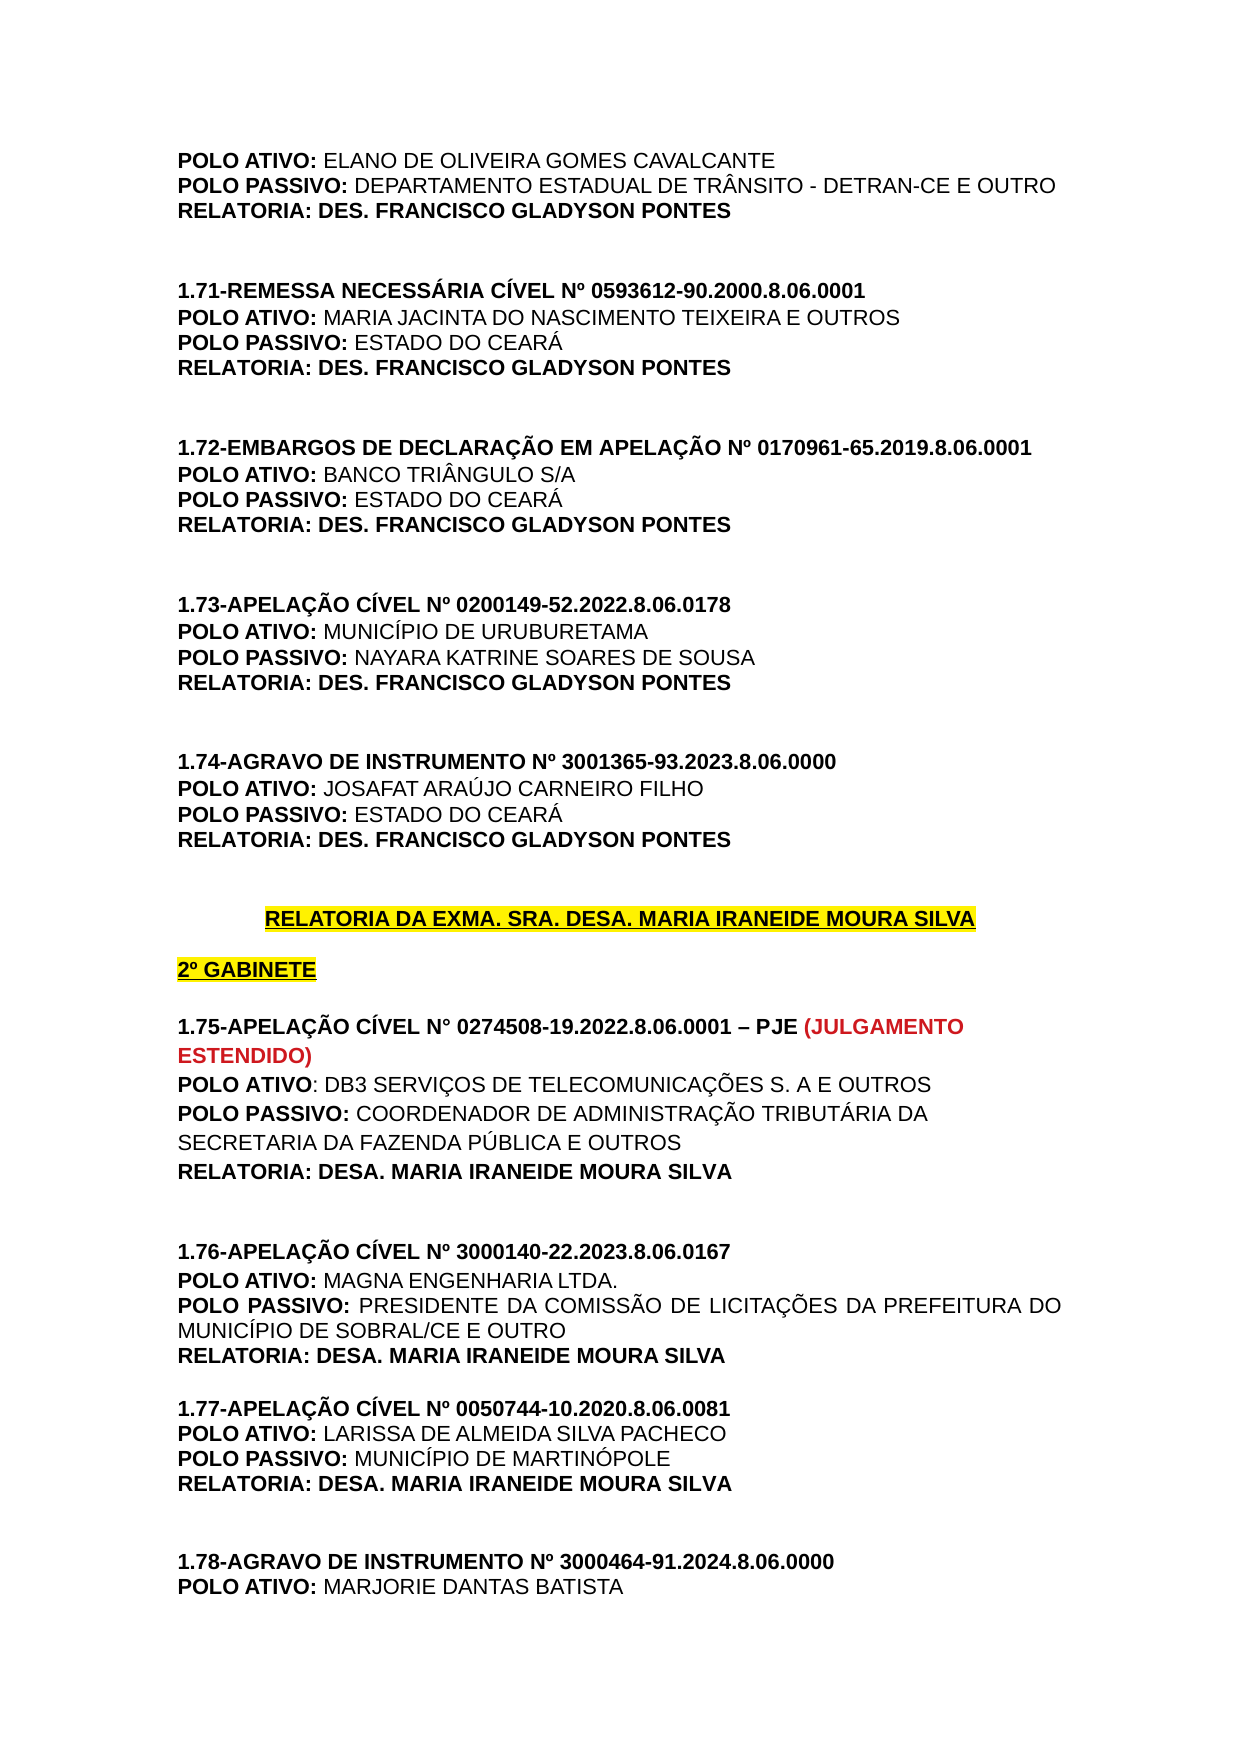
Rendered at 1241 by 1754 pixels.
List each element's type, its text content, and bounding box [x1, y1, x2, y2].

text RELATORIA: DESA. MARIA IRANEIDE MOURA SILVA [177, 1471, 1063, 1496]
text RELATORIA: DES. FRANCISCO GLADYSON PONTES [177, 827, 1063, 852]
text RELATORIA DA EXMA. SRA. DESA. MARIA IRANEIDE MOURA SILVA [177, 906, 1063, 932]
text POLO ATIVO: ELANO DE OLIVEIRA GOMES CAVALCANTE [177, 148, 1063, 173]
text POLO ATIVO: MUNICÍPIO DE URUBURETAMA [177, 619, 1063, 644]
text POLO ATIVO: MARIA JACINTA DO NASCIMENTO TEIXEIRA E OUTROS [177, 305, 1063, 330]
text RELATORIA: DESA. MARIA IRANEIDE MOURA SILVA [177, 1343, 1063, 1368]
text POLO PASSIVO: COORDENADOR DE ADMINISTRAÇÃO TRIBUTÁRIA DA SECRETARIA DA FAZENDA PÚBLICA E OUTROS [177, 1101, 1063, 1155]
text POLO PASSIVO: ESTADO DO CEARÁ [177, 802, 1063, 827]
text RELATORIA: DES. FRANCISCO GLADYSON PONTES [177, 355, 1063, 380]
text POLO ATIVO: MAGNA ENGENHARIA LTDA. [177, 1267, 1063, 1293]
text 1.73-APELAÇÃO CÍVEL Nº 0200149-52.2022.8.06.0178 [177, 592, 1063, 617]
text RELATORIA: DES. FRANCISCO GLADYSON PONTES [177, 512, 1063, 538]
text POLO PASSIVO: MUNICÍPIO DE MARTINÓPOLE [177, 1446, 1063, 1471]
text 1.75-APELAÇÃO CÍVEL N° 0274508-19.2022.8.06.0001 – PJE (JULGAMENTO ESTENDIDO) POLO ATIVO: DB3 SERVIÇOS DE TELECOMUNICAÇÕES S. A E OUTROS [177, 1014, 1063, 1097]
text POLO PASSIVO: PRESIDENTE DA COMISSÃO DE LICITAÇÕES DA PREFEITURA DO MUNICÍPIO DE SOBRAL/CE E OUTRO [177, 1293, 1063, 1343]
text 1.78-AGRAVO DE INSTRUMENTO Nº 3000464-91.2024.8.06.0000 [177, 1549, 1063, 1574]
text 1.76-APELAÇÃO CÍVEL Nº 3000140-22.2023.8.06.0167 [177, 1238, 1063, 1264]
text POLO ATIVO: JOSAFAT ARAÚJO CARNEIRO FILHO [177, 776, 1063, 802]
text POLO PASSIVO: NAYARA KATRINE SOARES DE SOUSA [177, 644, 1063, 669]
text 2º GABINETE [177, 957, 1063, 982]
text RELATORIA: DES. FRANCISCO GLADYSON PONTES [177, 198, 1063, 223]
text 1.72-EMBARGOS DE DECLARAÇÃO EM APELAÇÃO Nº 0170961-65.2019.8.06.0001 [177, 435, 1063, 460]
text 1.77-APELAÇÃO CÍVEL Nº 0050744-10.2020.8.06.0081 [177, 1396, 1063, 1421]
text POLO PASSIVO: ESTADO DO CEARÁ [177, 330, 1063, 355]
text RELATORIA: DES. FRANCISCO GLADYSON PONTES [177, 669, 1063, 695]
text POLO ATIVO: MARJORIE DANTAS BATISTA [177, 1574, 1063, 1599]
text POLO ATIVO: BANCO TRIÂNGULO S/A [177, 462, 1063, 487]
text 1.71-REMESSA NECESSÁRIA CÍVEL Nº 0593612-90.2000.8.06.0001 [177, 278, 1063, 303]
text POLO ATIVO: LARISSA DE ALMEIDA SILVA PACHECO [177, 1421, 1063, 1446]
text RELATORIA: DESA. MARIA IRANEIDE MOURA SILVA [177, 1159, 1063, 1184]
text POLO PASSIVO: DEPARTAMENTO ESTADUAL DE TRÂNSITO - DETRAN-CE E OUTRO [177, 173, 1063, 198]
text POLO PASSIVO: ESTADO DO CEARÁ [177, 487, 1063, 512]
text 1.74-AGRAVO DE INSTRUMENTO Nº 3001365-93.2023.8.06.0000 [177, 749, 1063, 774]
